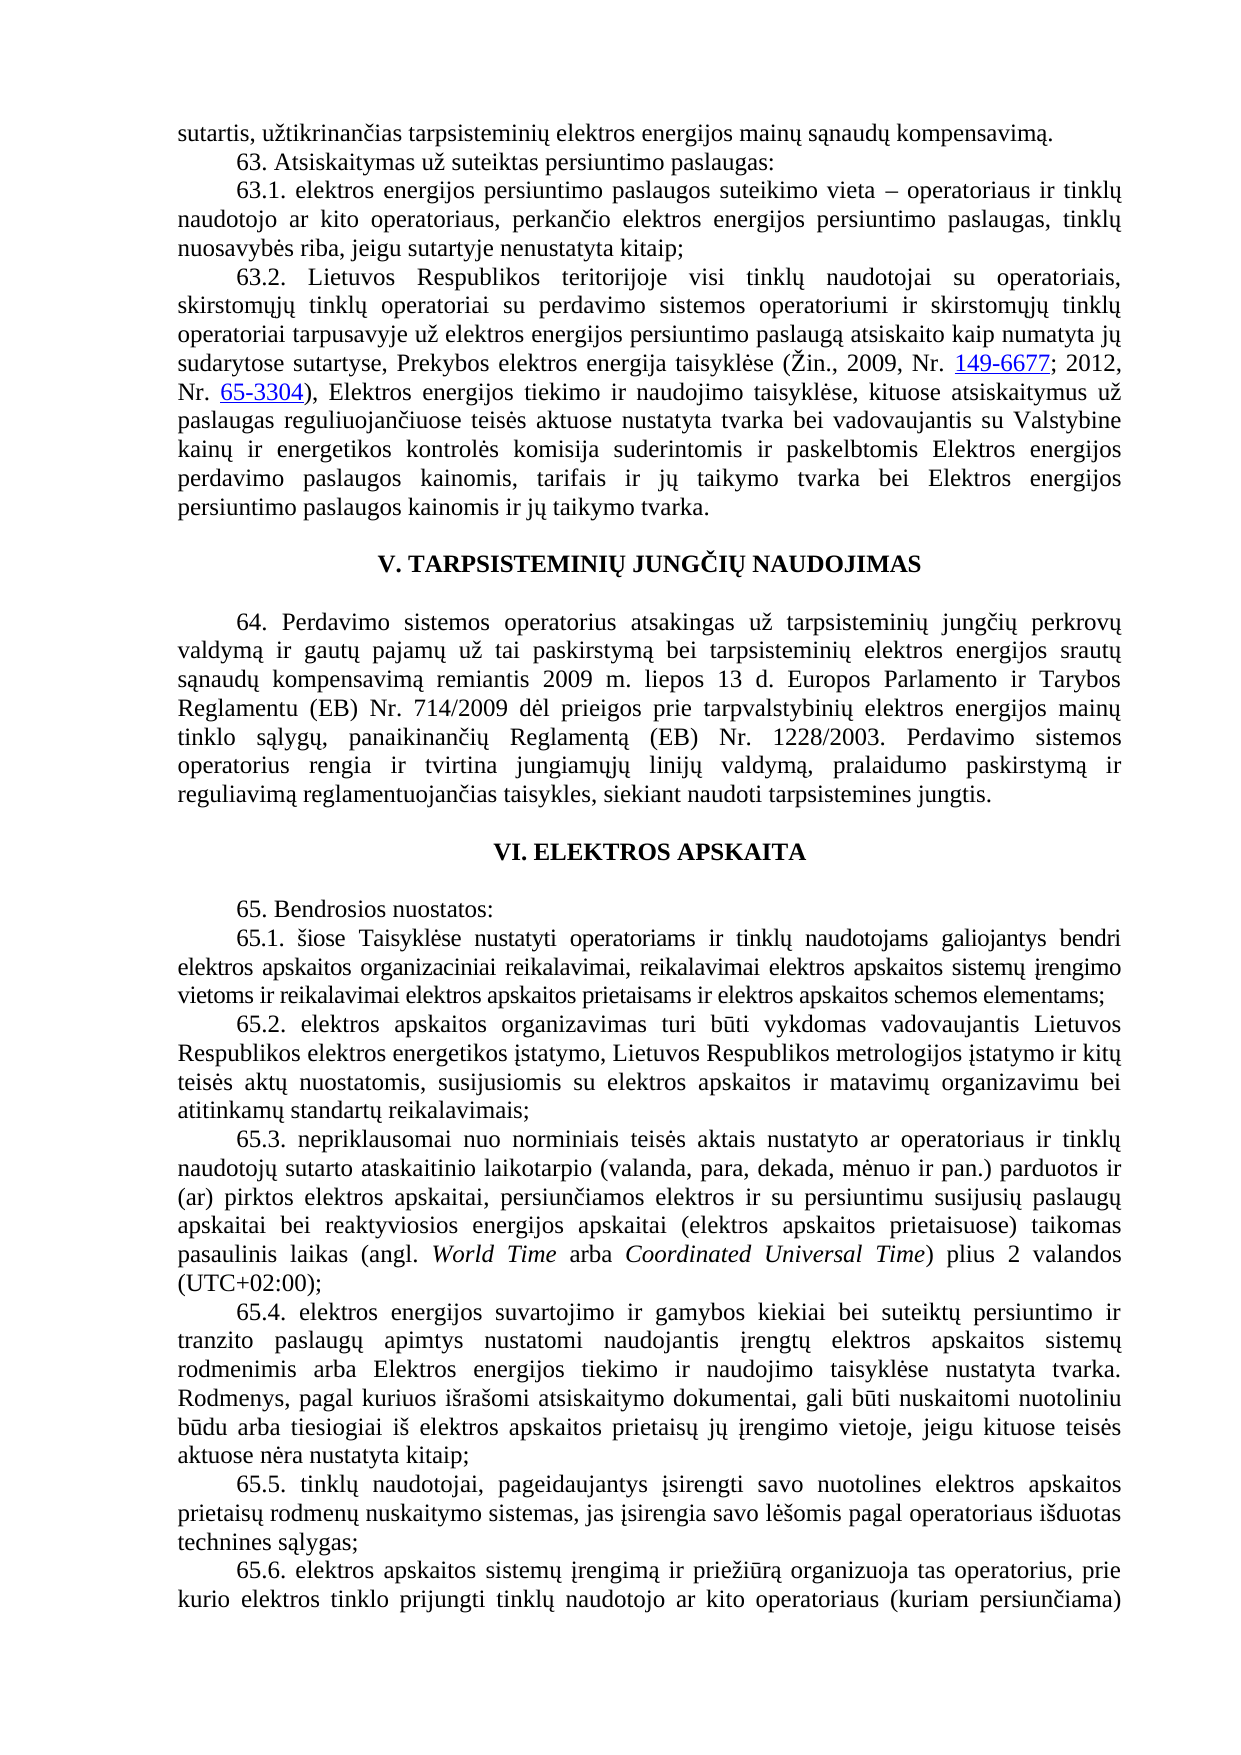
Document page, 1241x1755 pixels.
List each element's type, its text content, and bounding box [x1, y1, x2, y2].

text 65.6. elektros apskaitos sistemų įrengimą ir priežiūrą organizuoja tas operatorius, prie kurio elektros tinklo prijungti tinklų naudotojo ar kito operatoriaus (kuriam persiunčiama) [177, 1556, 1122, 1613]
text 65.3. nepriklausomai nuo norminiais teisės aktais nustatyto ar operatoriaus ir tinklų naudotojų sutarto ataskaitinio laikotarpio (valanda, para, dekada, mėnuo ir pan.) parduotos ir (ar) pirktos elektros apskaitai, persiunčiamos elektros ir su persiuntimu susijusių paslaugų apskaitai bei reaktyviosios energijos apskaitai (elektros apskaitos prietaisuose) taikomas pasaulinis laikas (angl. World Time arba Coordinated Universal Time) plius 2 valandos (UTC+02:00); [177, 1124, 1122, 1297]
text 65.2. elektros apskaitos organizavimas turi būti vykdomas vadovaujantis Lietuvos Respublikos elektros energetikos įstatymo, Lietuvos Respublikos metrologijos įstatymo ir kitų teisės aktų nuostatomis, susijusiomis su elektros apskaitos ir matavimų organizavimu bei atitinkamų standartų reikalavimais; [177, 1009, 1122, 1124]
text 65. Bendrosios nuostatos: [177, 894, 1122, 923]
text V. TARPSISTEMINIŲ JUNGČIŲ NAUDOJIMAS [177, 549, 1122, 578]
text 65.4. elektros energijos suvartojimo ir gamybos kiekiai bei suteiktų persiuntimo ir tranzito paslaugų apimtys nustatomi naudojantis įrengtų elektros apskaitos sistemų rodmenimis arba Elektros energijos tiekimo ir naudojimo taisyklėse nustatyta tvarka. Rodmenys, pagal kuriuos išrašomi atsiskaitymo dokumentai, gali būti nuskaitomi nuotoliniu būdu arba tiesiogiai iš elektros apskaitos prietaisų jų įrengimo vietoje, jeigu kituose teisės aktuose nėra nustatyta kitaip; [177, 1297, 1122, 1469]
text 63. Atsiskaitymas už suteiktas persiuntimo paslaugas: [177, 147, 1122, 176]
text VI. ELEKTROS APSKAITA [177, 837, 1122, 866]
text 63.2. Lietuvos Respublikos teritorijoje visi tinklų naudotojai su operatoriais, skirstomųjų tinklų operatoriai su perdavimo sistemos operatoriumi ir skirstomųjų tinklų operatoriai tarpusavyje už elektros energijos persiuntimo paslaugą atsiskaito kaip numatyta jų sudarytose sutartyse, Prekybos elektros energija taisyklėse (Žin., 2009, Nr. 149-6677; 2012, Nr. 65-3304), Elektros energijos tiekimo ir naudojimo taisyklėse, kituose atsiskaitymus už paslaugas reguliuojančiuose teisės aktuose nustatyta tvarka bei vadovaujantis su Valstybine kainų ir energetikos kontrolės komisija suderintomis ir paskelbtomis Elektros energijos perdavimo paslaugos kainomis, tarifais ir jų taikymo tvarka bei Elektros energijos persiuntimo paslaugos kainomis ir jų taikymo tvarka. [177, 262, 1122, 521]
text 63.1. elektros energijos persiuntimo paslaugos suteikimo vieta – operatoriaus ir tinklų naudotojo ar kito operatoriaus, perkančio elektros energijos persiuntimo paslaugas, tinklų nuosavybės riba, jeigu sutartyje nenustatyta kitaip; [177, 176, 1122, 262]
text 65.1. šiose Taisyklėse nustatyti operatoriams ir tinklų naudotojams galiojantys bendri elektros apskaitos organizaciniai reikalavimai, reikalavimai elektros apskaitos sistemų įrengimo vietoms ir reikalavimai elektros apskaitos prietaisams ir elektros apskaitos schemos elementams; [177, 923, 1122, 1009]
text 65.5. tinklų naudotojai, pageidaujantys įsirengti savo nuotolines elektros apskaitos prietaisų rodmenų nuskaitymo sistemas, jas įsirengia savo lėšomis pagal operatoriaus išduotas technines sąlygas; [177, 1469, 1122, 1556]
text sutartis, užtikrinančias tarpsisteminių elektros energijos mainų sąnaudų kompensavimą. [177, 118, 1122, 147]
text 64. Perdavimo sistemos operatorius atsakingas už tarpsisteminių jungčių perkrovų valdymą ir gautų pajamų už tai paskirstymą bei tarpsisteminių elektros energijos srautų sąnaudų kompensavimą remiantis 2009 m. liepos 13 d. Europos Parlamento ir Tarybos Reglamentu (EB) Nr. 714/2009 dėl prieigos prie tarpvalstybinių elektros energijos mainų tinklo sąlygų, panaikinančių Reglamentą (EB) Nr. 1228/2003. Perdavimo sistemos operatorius rengia ir tvirtina jungiamųjų linijų valdymą, pralaidumo paskirstymą ir reguliavimą reglamentuojančias taisykles, siekiant naudoti tarpsistemines jungtis. [177, 607, 1122, 808]
